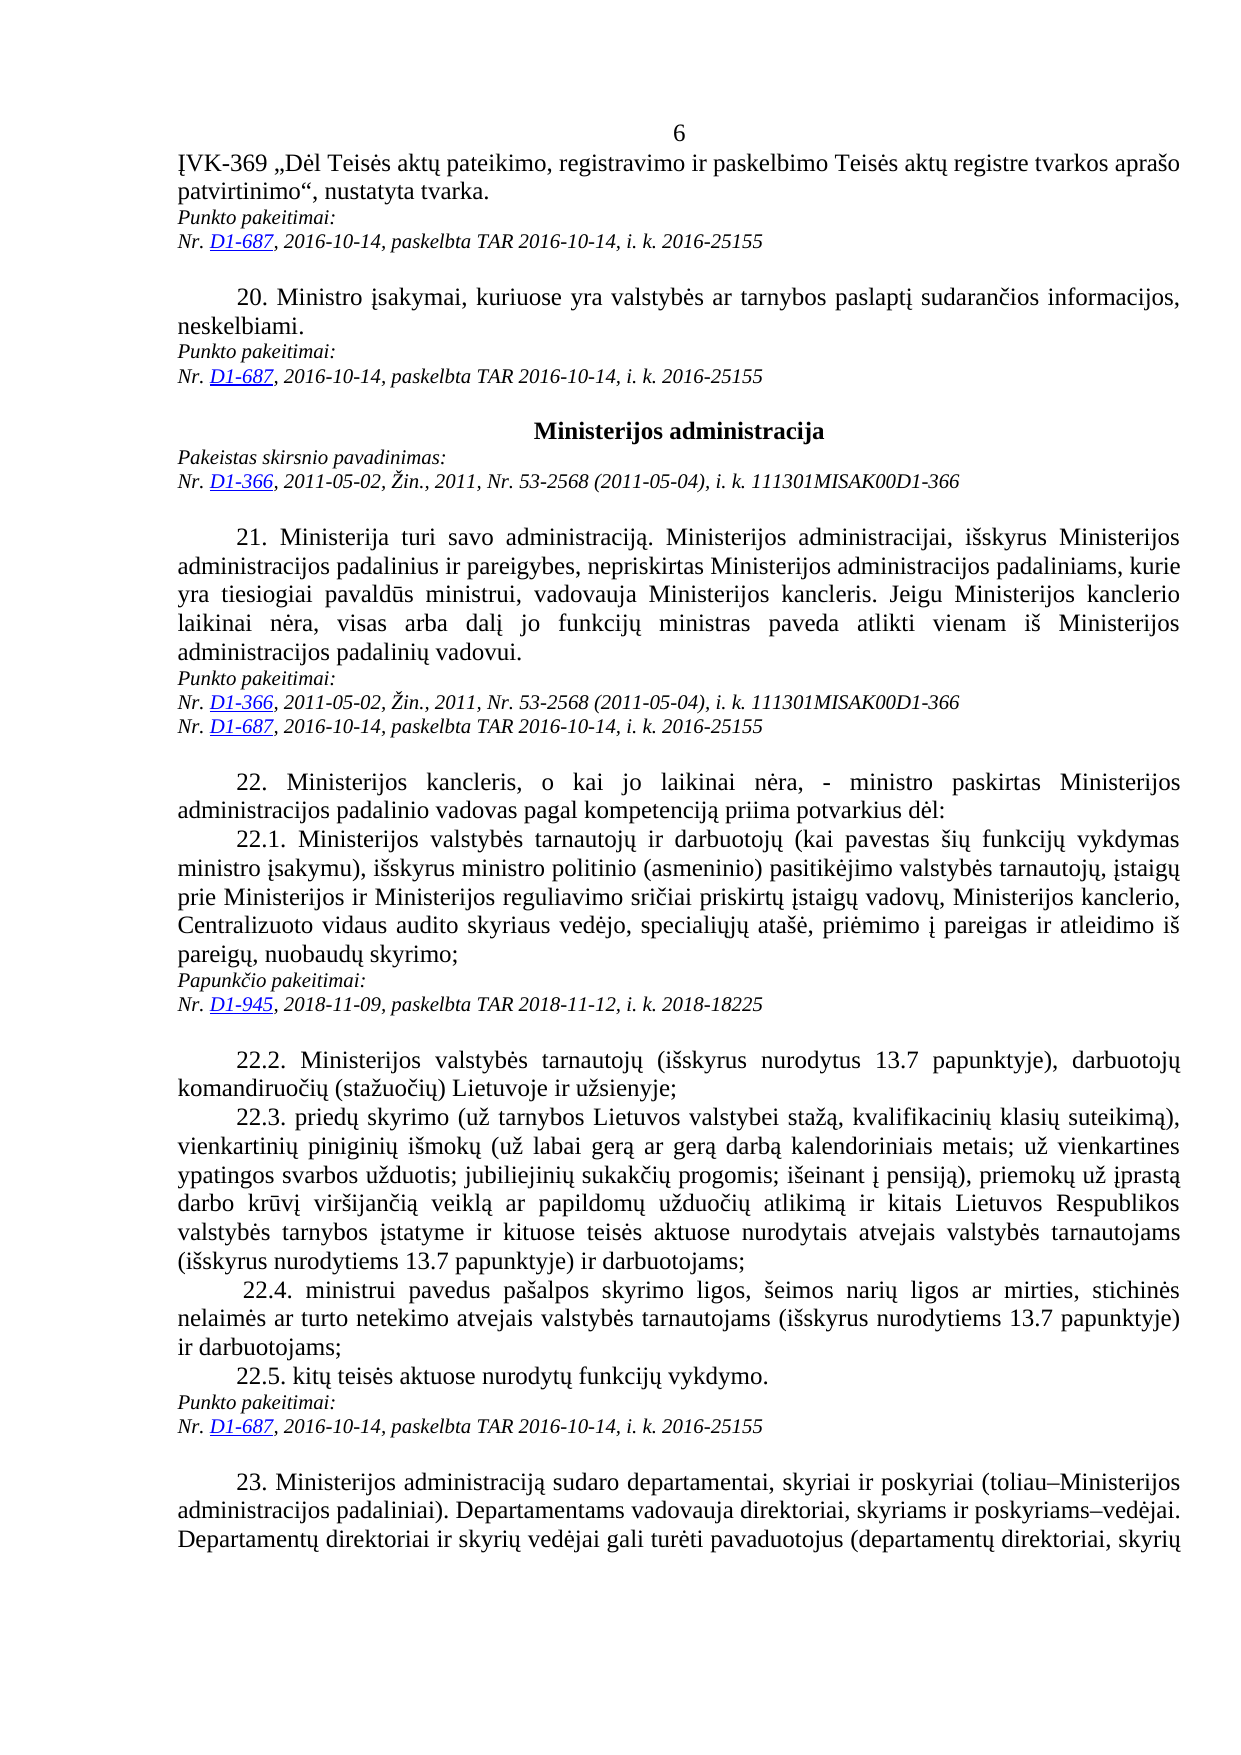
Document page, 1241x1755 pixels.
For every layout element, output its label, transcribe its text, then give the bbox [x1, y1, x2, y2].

text Punkto pakeitimai: [177, 666, 1181, 690]
text 22.1. Ministerijos valstybės tarnautojų ir darbuotojų (kai pavestas šių funkcijų vykdymas ministro įsakymu), išskyrus ministro politinio (asmeninio) pasitikėjimo valstybės tarnautojų, įstaigų prie Ministerijos ir Ministerijos reguliavimo sričiai priskirtų įstaigų vadovų, Ministerijos kanclerio, Centralizuoto vidaus audito skyriaus vedėjo, specialiųjų atašė, priėmimo į pareigas ir atleidimo iš pareigų, nuobaudų skyrimo; [177, 824, 1181, 968]
text Nr. D1-366, 2011-05-02, Žin., 2011, Nr. 53-2568 (2011-05-04), i. k. 111301MISAK00D1-366 [177, 469, 1181, 493]
text Ministerijos administracija [177, 416, 1181, 445]
text 22.2. Ministerijos valstybės tarnautojų (išskyrus nurodytus 13.7 papunktyje), darbuotojų komandiruočių (stažuočių) Lietuvoje ir užsienyje; [177, 1045, 1181, 1102]
text Punkto pakeitimai: [177, 205, 1181, 229]
text Nr. D1-687, 2016-10-14, paskelbta TAR 2016-10-14, i. k. 2016-25155 [177, 1414, 1181, 1438]
text 21. Ministerija turi savo administraciją. Ministerijos administracijai, išskyrus Ministerijos administracijos padalinius ir pareigybes, nepriskirtas Ministerijos administracijos padaliniams, kurie yra tiesiogiai pavaldūs ministrui, vadovauja Ministerijos kancleris. Jeigu Ministerijos kanclerio laikinai nėra, visas arba dalį jo funkcijų ministras paveda atlikti vienam iš Ministerijos administracijos padalinių vadovui. [177, 522, 1181, 666]
text 22.5. kitų teisės aktuose nurodytų funkcijų vykdymo. [177, 1361, 1181, 1390]
text 22. Ministerijos kancleris, o kai jo laikinai nėra, - ministro paskirtas Ministerijos administracijos padalinio vadovas pagal kompetenciją priima potvarkius dėl: [177, 767, 1181, 824]
text 22.3. priedų skyrimo (už tarnybos Lietuvos valstybei stažą, kvalifikacinių klasių suteikimą), vienkartinių piniginių išmokų (už labai gerą ar gerą darbą kalendoriniais metais; už vienkartines ypatingos svarbos užduotis; jubiliejinių sukakčių progomis; išeinant į pensiją), priemokų už įprastą darbo krūvį viršijančią veiklą ar papildomų užduočių atlikimą ir kitais Lietuvos Respublikos valstybės tarnybos įstatyme ir kituose teisės aktuose nurodytais atvejais valstybės tarnautojams (išskyrus nurodytiems 13.7 papunktyje) ir darbuotojams; [177, 1102, 1181, 1275]
text ĮVK-369 „Dėl Teisės aktų pateikimo, registravimo ir paskelbimo Teisės aktų registre tvarkos aprašo patvirtinimo“, nustatyta tvarka. [177, 148, 1181, 205]
text Pakeistas skirsnio pavadinimas: [177, 445, 1181, 469]
text 23. Ministerijos administraciją sudaro departamentai, skyriai ir poskyriai (toliau–Ministerijos administracijos padaliniai). Departamentams vadovauja direktoriai, skyriams ir poskyriams–vedėjai. Departamentų direktoriai ir skyrių vedėjai gali turėti pavaduotojus (departamentų direktoriai, skyrių [177, 1467, 1181, 1553]
text 20. Ministro įsakymai, kuriuose yra valstybės ar tarnybos paslaptį sudarančios informacijos, neskelbiami. [177, 282, 1181, 339]
text Nr. D1-366, 2011-05-02, Žin., 2011, Nr. 53-2568 (2011-05-04), i. k. 111301MISAK00D1-366 [177, 690, 1181, 714]
text Papunkčio pakeitimai: [177, 968, 1181, 992]
text Punkto pakeitimai: [177, 1390, 1181, 1414]
text 22.4. ministrui pavedus pašalpos skyrimo ligos, šeimos narių ligos ar mirties, stichinės nelaimės ar turto netekimo atvejais valstybės tarnautojams (išskyrus nurodytiems 13.7 papunktyje) ir darbuotojams; [177, 1275, 1181, 1361]
text Nr. D1-687, 2016-10-14, paskelbta TAR 2016-10-14, i. k. 2016-25155 [177, 229, 1181, 253]
text Nr. D1-687, 2016-10-14, paskelbta TAR 2016-10-14, i. k. 2016-25155 [177, 363, 1181, 388]
text Punkto pakeitimai: [177, 339, 1181, 363]
text Nr. D1-945, 2018-11-09, paskelbta TAR 2018-11-12, i. k. 2018-18225 [177, 992, 1181, 1016]
text Nr. D1-687, 2016-10-14, paskelbta TAR 2016-10-14, i. k. 2016-25155 [177, 714, 1181, 738]
